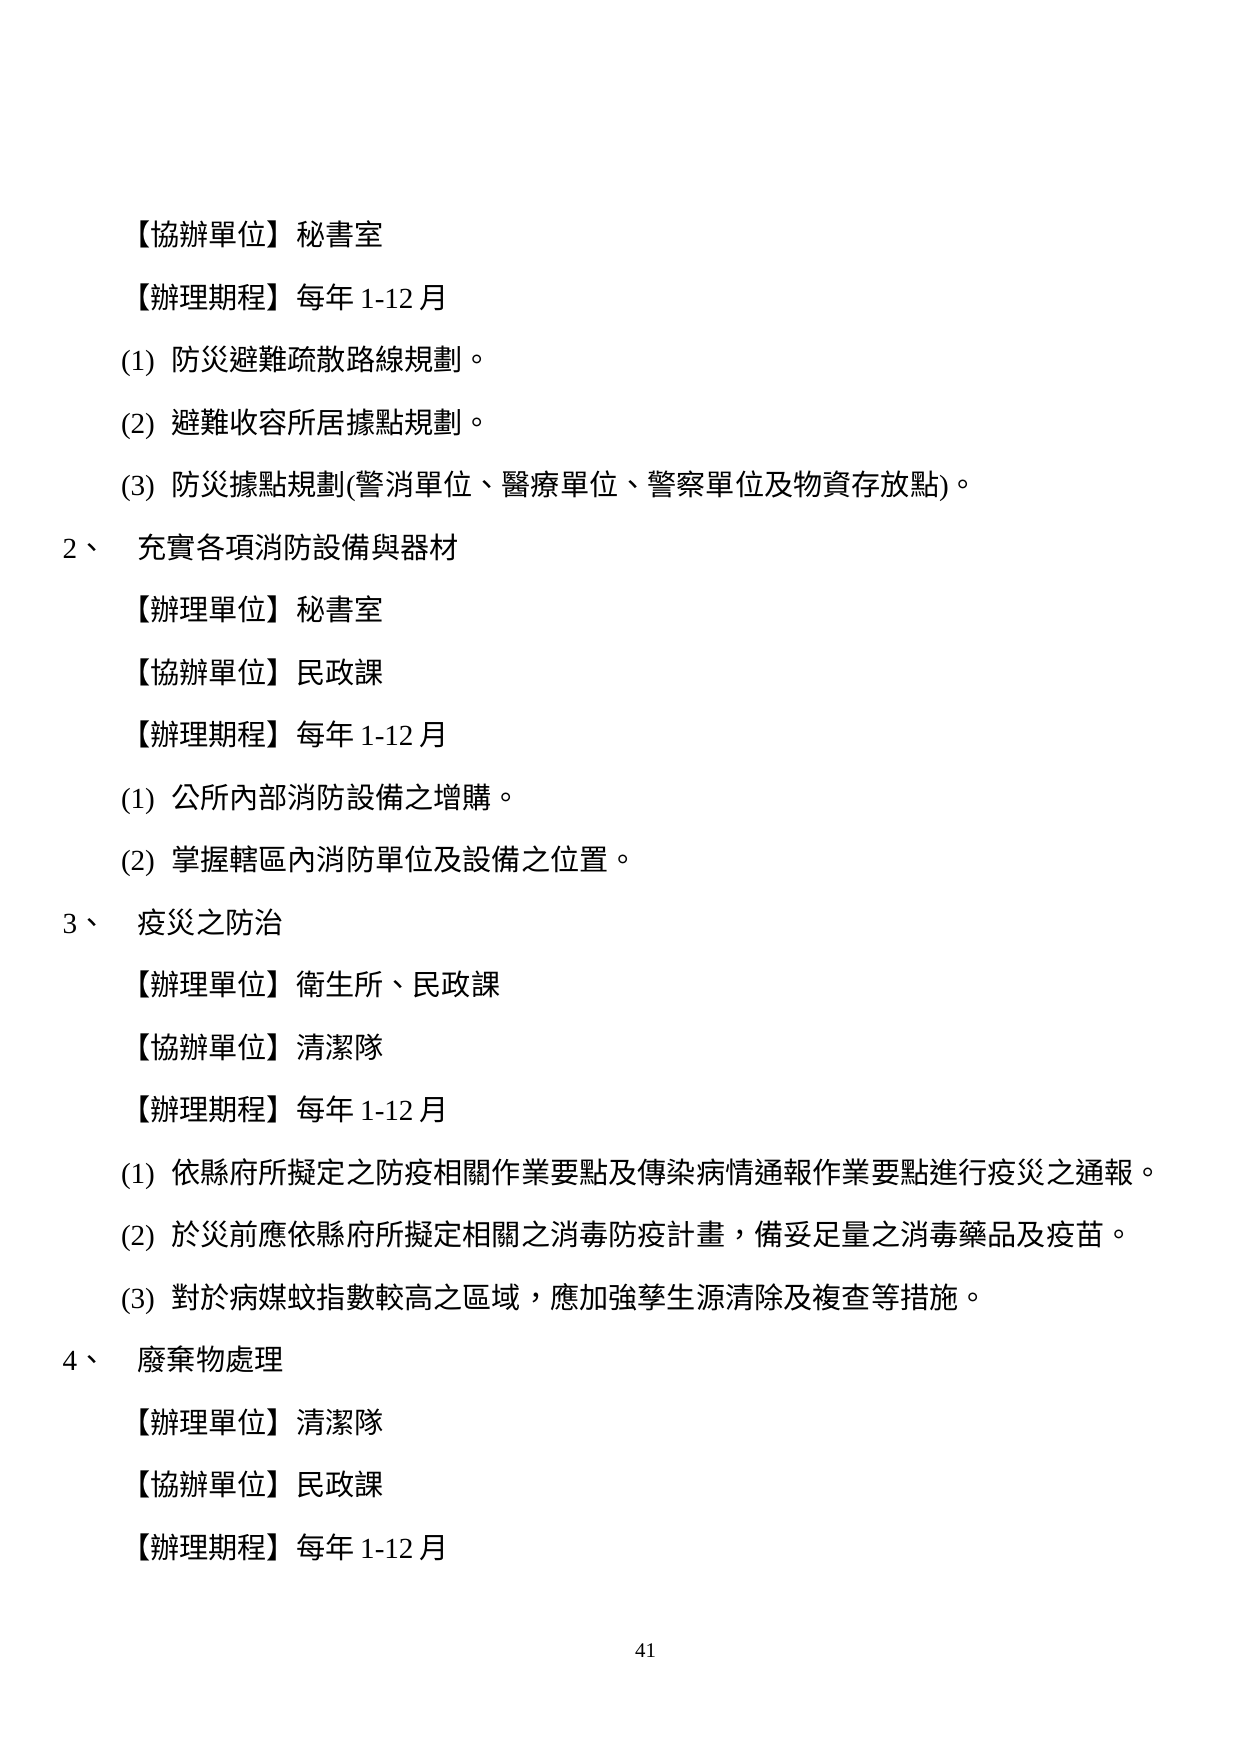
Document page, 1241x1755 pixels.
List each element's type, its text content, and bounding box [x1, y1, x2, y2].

text 【辦理單位】秘書室 [62, 579, 1186, 629]
list 疫災之防治 [62, 892, 1186, 942]
list 防災避難疏散路線規劃。 [121, 329, 1186, 379]
text 【協辦單位】民政課 [62, 642, 1186, 692]
text 【協辦單位】秘書室 [62, 204, 1186, 254]
text 【辦理期程】每年1-12月 [62, 267, 1186, 317]
list 廢棄物處理 [62, 1329, 1186, 1379]
text 【辦理期程】每年1-12月 [62, 704, 1186, 754]
list 對於病媒蚊指數較高之區域，應加強孳生源清除及複查等措施。 [121, 1267, 1186, 1317]
list 避難收容所居據點規劃。 [121, 392, 1186, 442]
list 依縣府所擬定之防疫相關作業要點及傳染病情通報作業要點進行疫災之通報。 [121, 1142, 1186, 1192]
text 【協辦單位】清潔隊 [62, 1017, 1186, 1067]
list 掌握轄區內消防單位及設備之位置。 [121, 829, 1186, 879]
list 防災據點規劃(警消單位、醫療單位、警察單位及物資存放點)。 [121, 454, 1186, 504]
text 【辦理期程】每年1-12月 [62, 1079, 1186, 1129]
text 【辦理單位】清潔隊 [62, 1392, 1186, 1442]
text 【協辦單位】民政課 [62, 1454, 1186, 1504]
text 【辦理期程】每年1-12月 [62, 1517, 1186, 1567]
list 於災前應依縣府所擬定相關之消毒防疫計畫，備妥足量之消毒藥品及疫苗。 [121, 1204, 1186, 1254]
list 公所內部消防設備之增購。 [121, 767, 1186, 817]
text 【辦理單位】衛生所、民政課 [62, 954, 1186, 1004]
list 充實各項消防設備與器材 [62, 517, 1186, 567]
